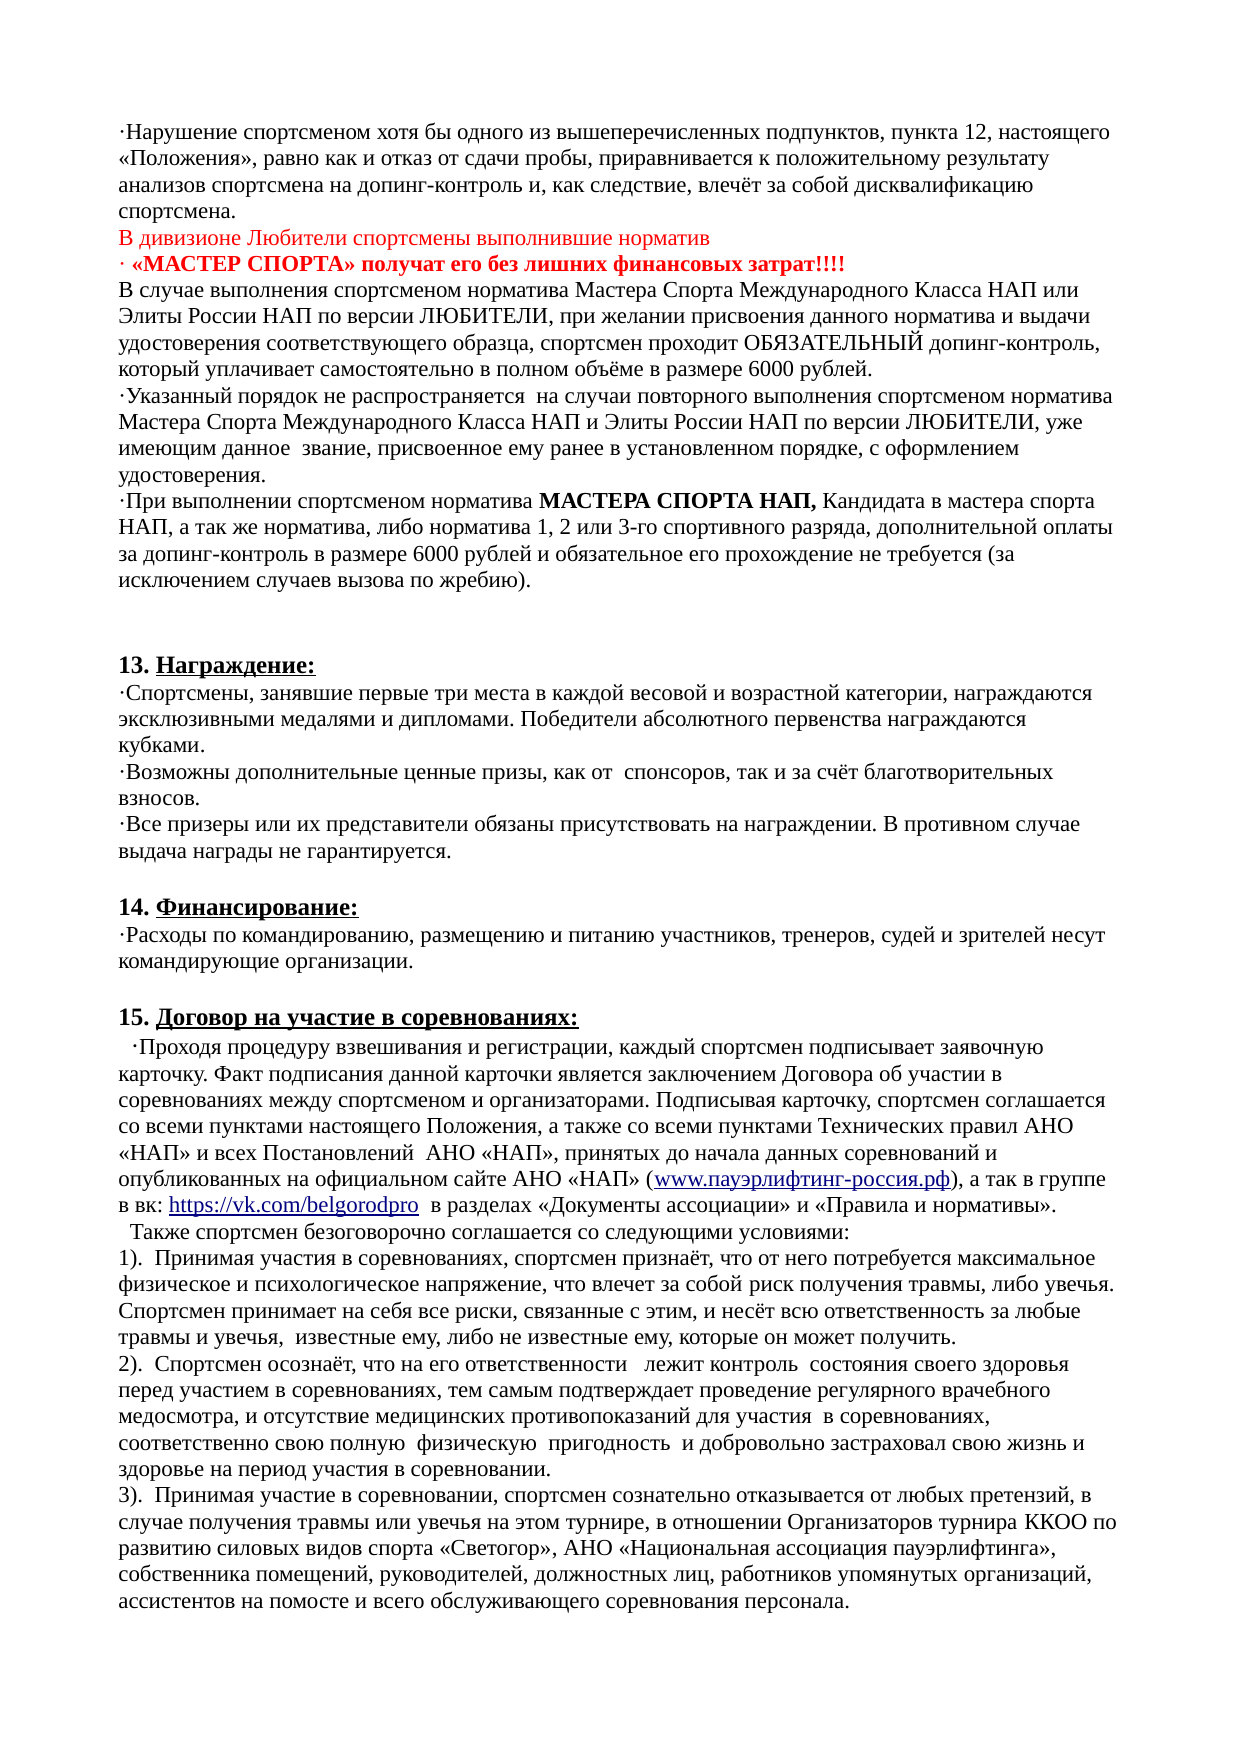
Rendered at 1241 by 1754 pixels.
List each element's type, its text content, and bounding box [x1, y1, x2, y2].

text ·Нарушение спортсменом хотя бы одного из вышеперечисленных подпунктов, пункта 12, настоящего «Положения», равно как и отказ от сдачи пробы, приравнивается к положительному результату анализов спортсмена на допинг-контроль и, как следствие, влечёт за собой дисквалификацию спортсмена. [118, 118, 1122, 223]
text ·Указанный порядок не распространяется на случаи повторного выполнения спортсменом норматива Мастера Спорта Международного Класса НАП и Элиты России НАП по версии ЛЮБИТЕЛИ, уже имеющим данное звание, присвоенное ему ранее в установленном порядке, с оформлением удостоверения. [118, 382, 1122, 487]
text В дивизионе Любители спортсмены выполнившие норматив [118, 223, 1122, 250]
text 3). Принимая участие в соревновании, спортсмен сознательно отказывается от любых претензий, в случае получения травмы или увечья на этом турнире, в отношении Организаторов турнира ККОО по развитию силовых видов спорта «Светогор», АНО «Национальная ассоциация пауэрлифтинга», собственника помещений, руководителей, должностных лиц, работников упомянутых организаций, ассистентов на помосте и всего обслуживающего соревнования персонала. [118, 1481, 1122, 1613]
text 15. Договор на участие в соревнованиях: [118, 1002, 1122, 1031]
text 1). Принимая участия в соревнованиях, спортсмен признаёт, что от него потребуется максимальное физическое и психологическое напряжение, что влечет за собой риск получения травмы, либо увечья. Спортсмен принимает на себя все риски, связанные с этим, и несёт всю ответственность за любые травмы и увечья, известные ему, либо не известные ему, которые он может получить. [118, 1244, 1122, 1349]
text 2). Спортсмен осознаёт, что на его ответственности лежит контроль состояния своего здоровья перед участием в соревнованиях, тем самым подтверждает проведение регулярного врачебного медосмотра, и отсутствие медицинских противопоказаний для участия в соревнованиях, соответственно свою полную физическую пригодность и добровольно застраховал свою жизнь и здоровье на период участия в соревновании. [118, 1349, 1122, 1481]
text ·Возможны дополнительные ценные призы, как от спонсоров, так и за счёт благотворительных взносов. [118, 758, 1122, 811]
text В случае выполнения спортсменом норматива Мастера Спорта Международного Класса НАП или Элиты России НАП по версии ЛЮБИТЕЛИ, при желании присвоения данного норматива и выдачи удостоверения соответствующего образца, спортсмен проходит ОБЯЗАТЕЛЬНЫЙ допинг-контроль, который уплачивает самостоятельно в полном объёме в размере 6000 рублей. [118, 276, 1122, 382]
text · «МАСТЕР СПОРТА» получат его без лишних финансовых затрат!!!! [118, 250, 1122, 276]
text ·Расходы по командированию, размещению и питанию участников, тренеров, судей и зрителей несут командирующие организации. [118, 921, 1122, 973]
text ·При выполнении спортсменом норматива МАСТЕРА СПОРТА НАП, Кандидата в мастера спорта НАП, а так же норматива, либо норматива 1, 2 или 3-го спортивного разряда, дополнительной оплаты за допинг-контроль в размере 6000 рублей и обязательное его прохождение не требуется (за исключением случаев вызова по жребию). [118, 487, 1122, 592]
text ·Проходя процедуру взвешивания и регистрации, каждый спортсмен подписывает заявочную карточку. Факт подписания данной карточки является заключением Договора об участии в соревнованиях между спортсменом и организаторами. Подписывая карточку, спортсмен соглашается со всеми пунктами настоящего Положения, а также со всеми пунктами Технических правил АНО «НАП» и всех Постановлений АНО «НАП», принятых до начала данных соревнований и опубликованных на официальном сайте АНО «НАП» (www.пауэрлифтинг-россия.рф), а так в группе в вк: https://vk.com/belgorodpro в разделах «Документы ассоциации» и «Правила и нормативы». [118, 1031, 1122, 1218]
text 14. Финансирование: [118, 892, 1122, 921]
text ·Все призеры или их представители обязаны присутствовать на награждении. В противном случае выдача награды не гарантируется. [118, 811, 1122, 863]
text 13. Награждение: [118, 650, 1122, 679]
text Также спортсмен безоговорочно соглашается со следующими условиями: [118, 1218, 1122, 1244]
text ·Спортсмены, занявшие первые три места в каждой весовой и возрастной категории, награждаются эксклюзивными медалями и дипломами. Победители абсолютного первенства награждаются кубками. [118, 679, 1122, 758]
